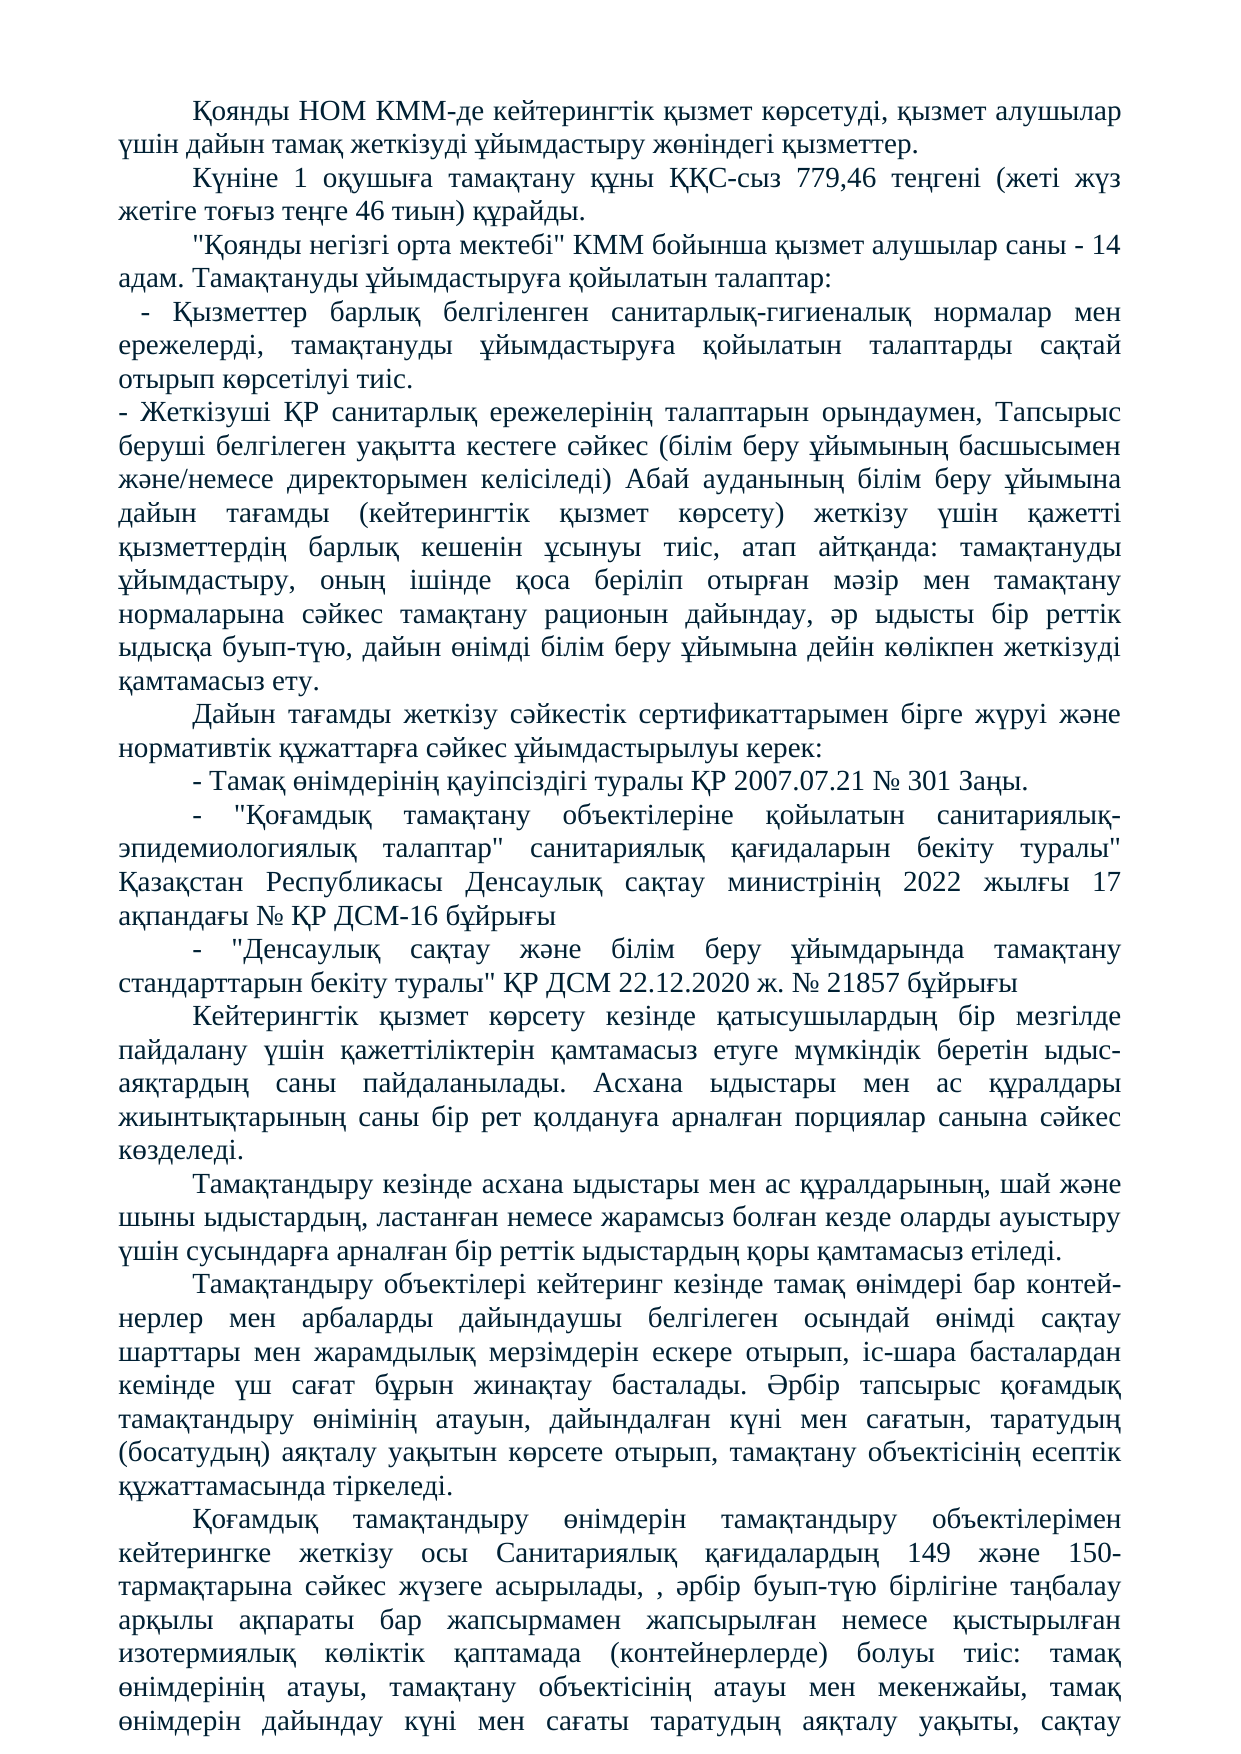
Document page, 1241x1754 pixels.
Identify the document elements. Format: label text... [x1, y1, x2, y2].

text Қоянды НОМ КММ-де кейтерингтік қызмет көрсетуді, қызмет алушылар үшін дайын тамақ жеткізуді ұйымдастыру жөніндегі қызметтер. [118, 93, 1122, 160]
text "Қоянды негізгі орта мектебі" КММ бойынша қызмет алушылар саны - 14 адам. Тамақтануды ұйымдастыруға қойылатын талаптар: [118, 227, 1122, 294]
text Қоғамдық тамақтандыру өнімдерін тамақтандыру объектілерімен кейтерингке жеткізу осы Санитариялық қағидалардың 149 және 150-тармақтарына сәйкес жүзеге асырылады, , әрбір буып-түю бірлігіне таңбалау арқылы ақпараты бар жапсырмамен жапсырылған немесе қыстырылған изотермиялық көліктік қаптамада (контейнерлерде) болуы тиіс: тамақ өнімдерінің атауы, тамақтану объектісінің атауы мен мекенжайы, тамақ өнімдерін дайындау күні мен сағаты таратудың аяқталу уақыты, сақтау [118, 1501, 1122, 1736]
text - "Денсаулық сақтау және білім беру ұйымдарында тамақтану стандарттарын бекіту туралы" ҚР ДСМ 22.12.2020 ж. № 21857 бұйрығы [118, 931, 1122, 998]
text Дайын тағамды жеткізу сәйкестік сертификаттарымен бірге жүруі және нормативтік құжаттарға сәйкес ұйымдастырылуы керек: [118, 696, 1122, 763]
text Тамақтандыру кезінде асхана ыдыстары мен ас құралдарының, шай және шыны ыдыстардың, ластанған немесе жарамсыз болған кезде оларды ауыстыру үшін сусындарға арналған бір реттік ыдыстардың қоры қамтамасыз етіледі. [118, 1166, 1122, 1267]
text Кейтерингтік қызмет көрсету кезінде қатысушылардың бір мезгілде пайдалану үшін қажеттіліктерін қамтамасыз етуге мүмкіндік беретін ыдыс-аяқтардың саны пайдаланылады. Асхана ыдыстары мен ас құралдары жиынтықтарының саны бір рет қолдануға арналған порциялар санына сәйкес көзделеді. [118, 998, 1122, 1166]
text Күніне 1 оқушыға тамақтану құны ҚҚС-сыз 779,46 теңгені (жеті жүз жетіге тоғыз теңге 46 тиын) құрайды. [118, 160, 1122, 227]
text - Тамақ өнімдерінің қауіпсіздігі туралы ҚР 2007.07.21 № 301 Заңы. [118, 763, 1122, 797]
text - Қызметтер барлық белгіленген санитарлық-гигиеналық нормалар мен ережелерді, тамақтануды ұйымдастыруға қойылатын талаптарды сақтай отырып көрсетілуі тиіс. [118, 294, 1122, 394]
text - Жеткізуші ҚР санитарлық ережелерінің талаптарын орындаумен, Тапсырыс беруші белгілеген уақытта кестеге сәйкес (білім беру ұйымының басшысымен және/немесе директорымен келісіледі) Абай ауданының білім беру ұйымына дайын тағамды (кейтерингтік қызмет көрсету) жеткізу үшін қажетті қызметтердің барлық кешенін ұсынуы тиіс, атап айтқанда: тамақтануды ұйымдастыру, оның ішінде қоса беріліп отырған мәзір мен тамақтану нормаларына сәйкес тамақтану рационын дайындау, әр ыдысты бір реттік ыдысқа буып-түю, дайын өнімді білім беру ұйымына дейін көлікпен жеткізуді қамтамасыз ету. [118, 394, 1122, 696]
text - "Қоғамдық тамақтану объектілеріне қойылатын санитариялық-эпидемиологиялық талаптар" санитариялық қағидаларын бекіту туралы" Қазақстан Республикасы Денсаулық сақтау министрінің 2022 жылғы 17 ақпандағы № ҚР ДСМ-16 бұйрығы [118, 797, 1122, 931]
text Тамақтандыру объектілері кейтеринг кезінде тамақ өнімдері бар контей-нерлер мен арбаларды дайындаушы белгілеген осындай өнімді сақтау шарттары мен жарамдылық мерзімдерін ескере отырып, іс-шара басталардан кемінде үш сағат бұрын жинақтау басталады. Әрбір тапсырыс қоғамдық тамақтандыру өнімінің атауын, дайындалған күні мен сағатын, таратудың (босатудың) аяқталу уақытын көрсете отырып, тамақтану объектісінің есептік құжаттамасында тіркеледі. [118, 1267, 1122, 1501]
